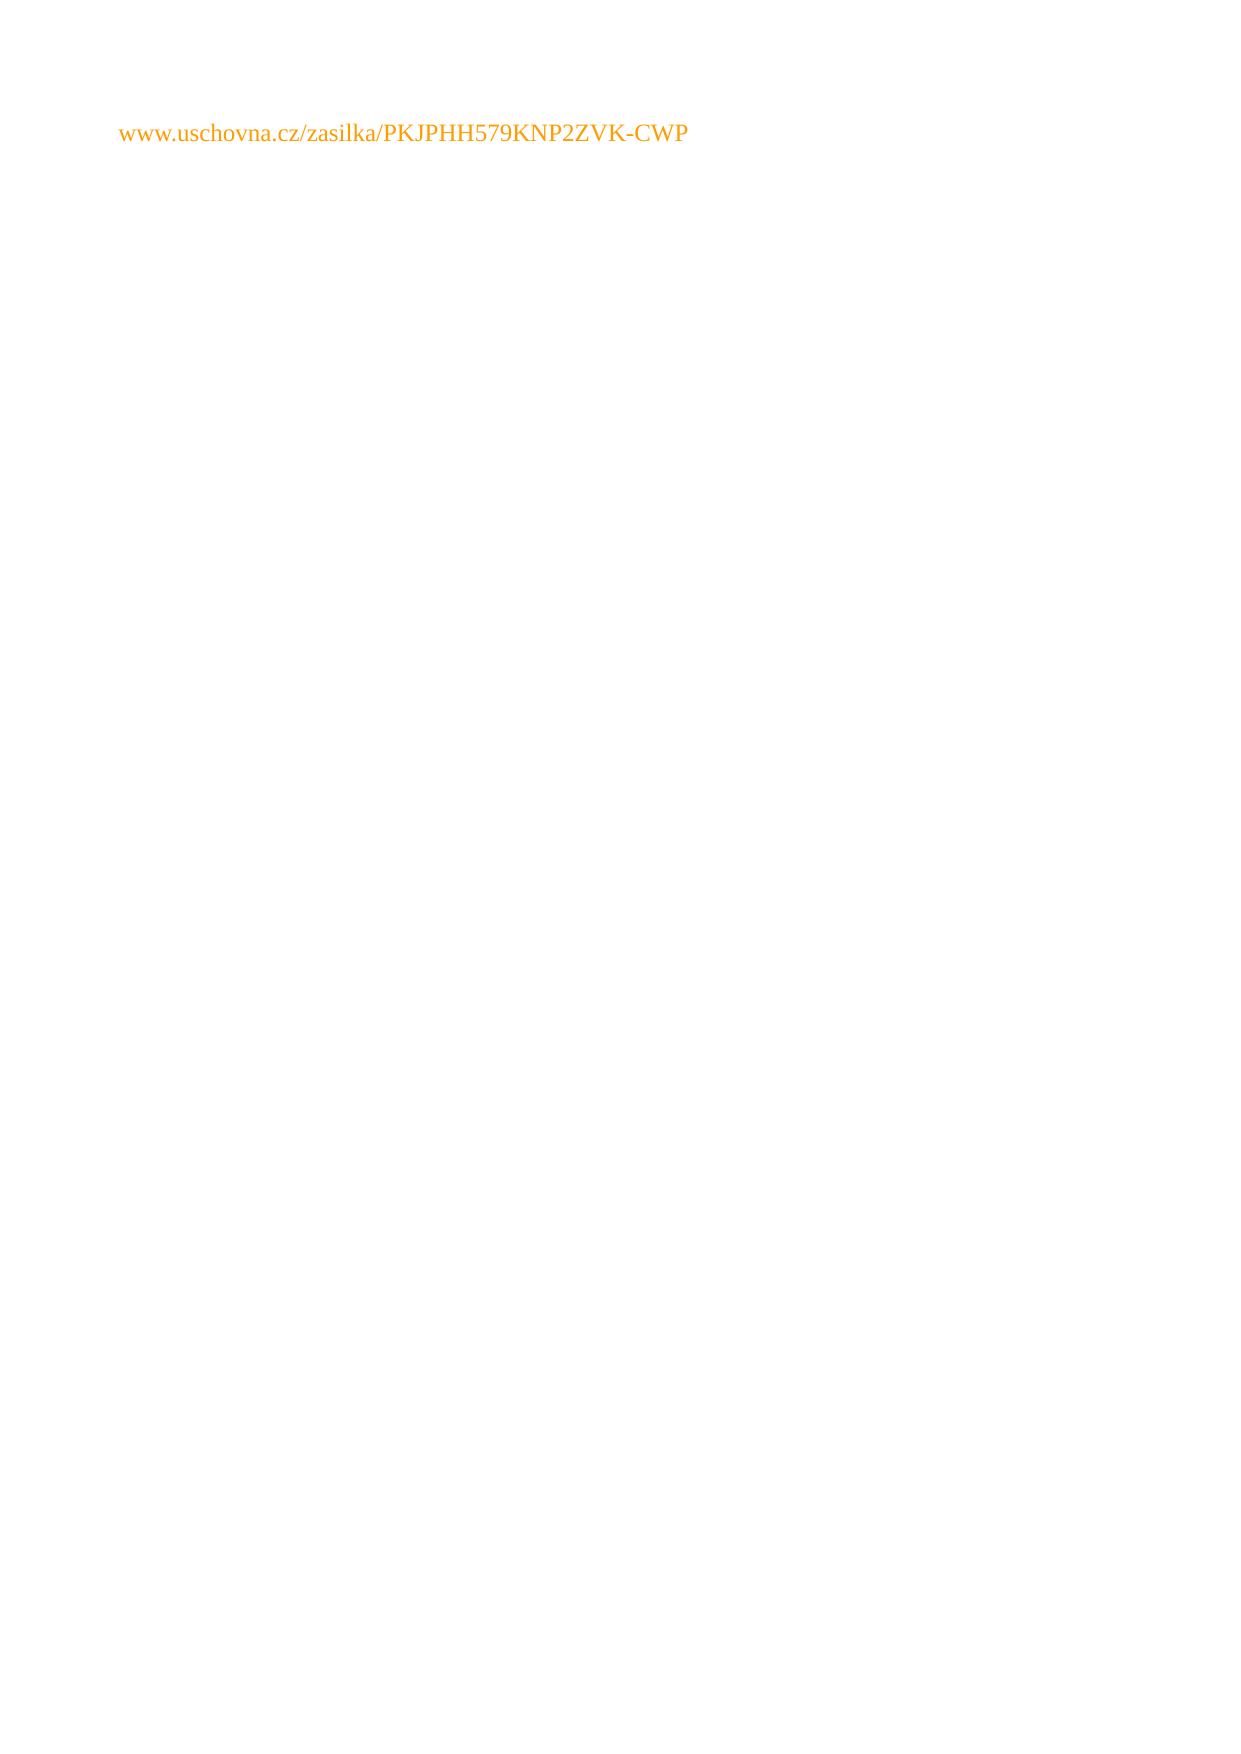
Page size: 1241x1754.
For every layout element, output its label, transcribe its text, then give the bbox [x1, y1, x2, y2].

text www.uschovna.cz/zasilka/PKJPHH579KNP2ZVK-CWP [118, 118, 1122, 147]
